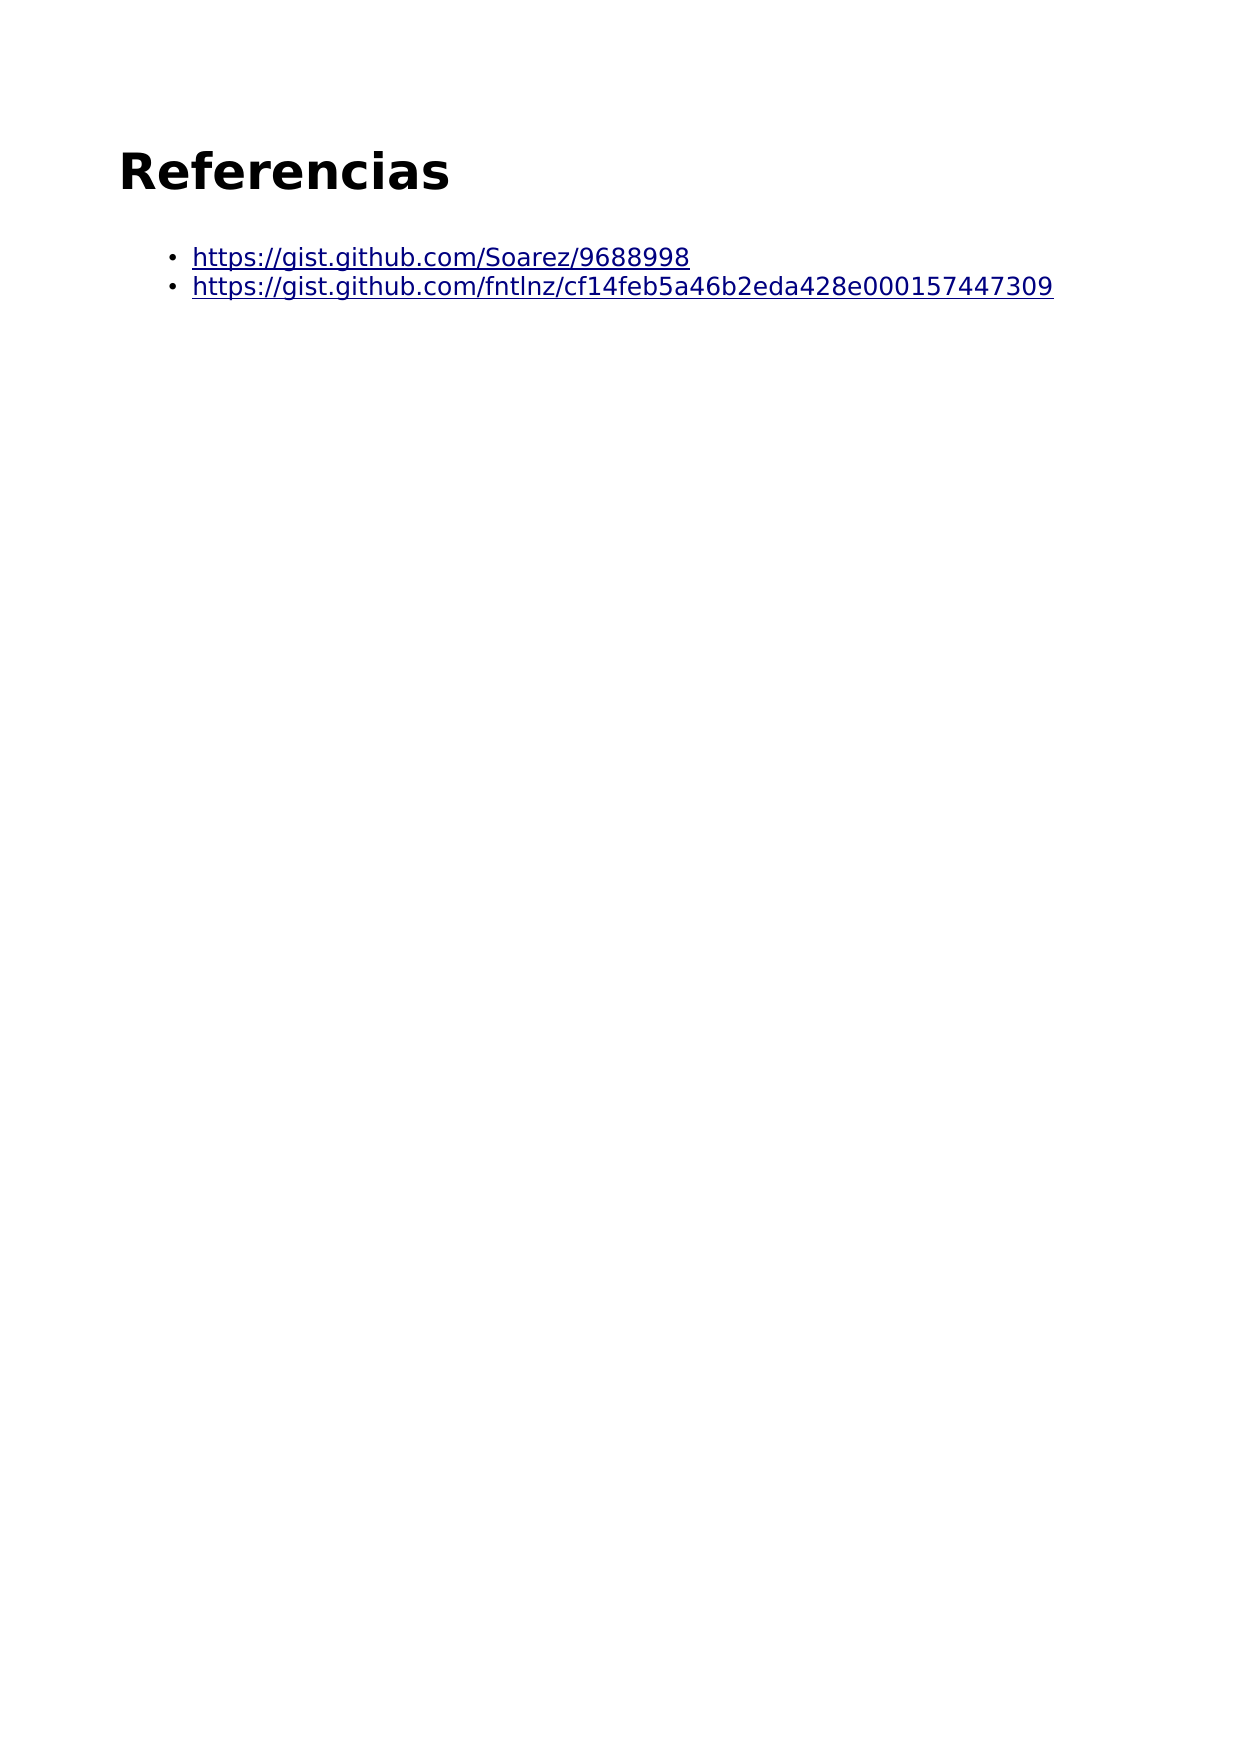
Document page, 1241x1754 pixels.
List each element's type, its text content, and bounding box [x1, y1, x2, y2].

subtitle Referencias [118, 143, 1122, 201]
list https://gist.github.com/Soarez/9688998 [177, 243, 1122, 272]
list https://gist.github.com/fntlnz/cf14feb5a46b2eda428e000157447309 [177, 272, 1122, 302]
